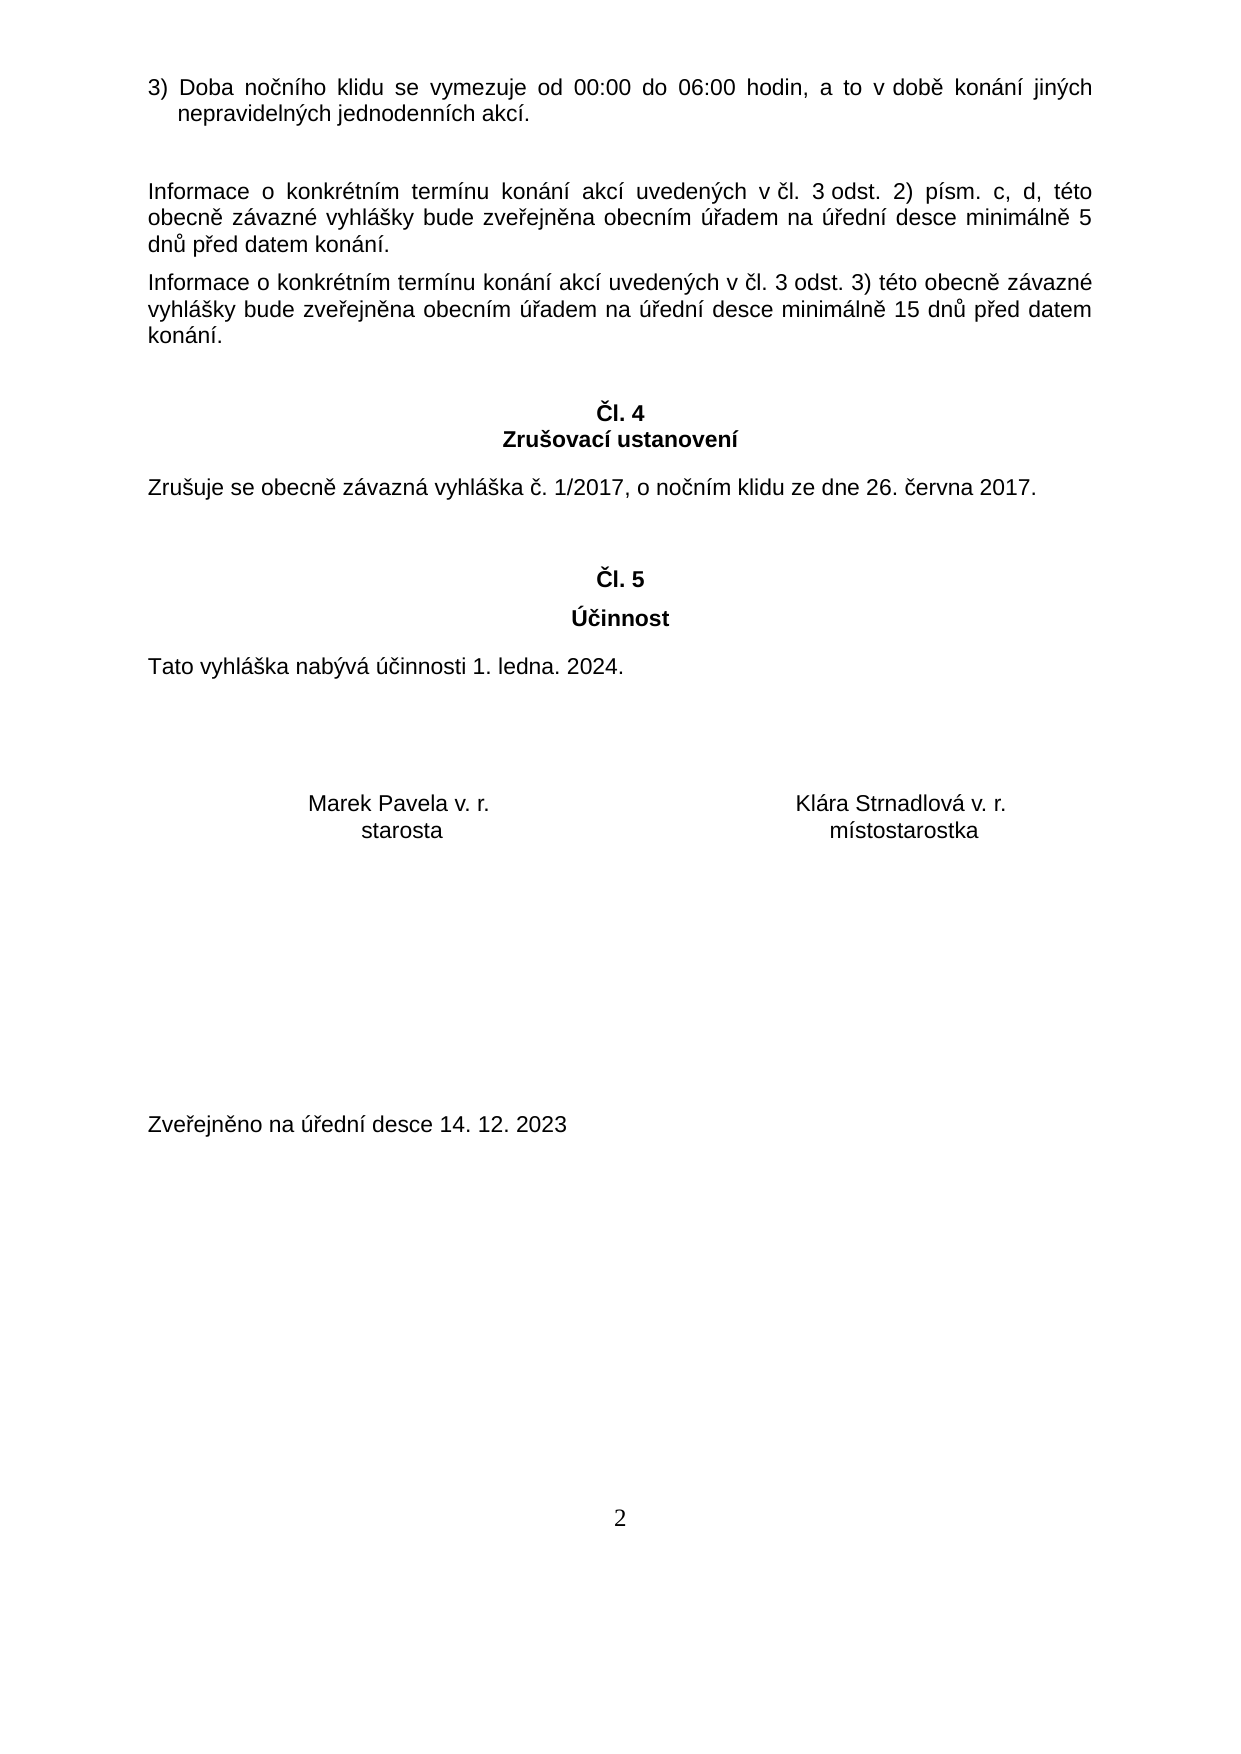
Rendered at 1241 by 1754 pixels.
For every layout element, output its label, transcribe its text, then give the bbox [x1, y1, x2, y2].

text Informace o konkrétním termínu konání akcí uvedených v čl. 3 odst. 3) této obecně závazné vyhlášky bude zveřejněna obecním úřadem na úřední desce minimálně 15 dnů před datem konání. [148, 269, 1093, 348]
text Čl. 4 [148, 400, 1093, 426]
text Zrušovací ustanovení [148, 426, 1093, 452]
text Zrušuje se obecně závazná vyhláška č. 1/2017, o nočním klidu ze dne 26. června 2017. [148, 474, 1093, 500]
text Zveřejněno na úřední desce 14. 12. 2023 [148, 1111, 1093, 1137]
text Informace o konkrétním termínu konání akcí uvedených v čl. 3 odst. 2) písm. c, d, této obecně závazné vyhlášky bude zveřejněna obecním úřadem na úřední desce minimálně 5 dnů před datem konání. [148, 178, 1093, 257]
text Účinnost [148, 605, 1093, 631]
table_header Marek Pavela v. r. starosta [148, 731, 650, 849]
text Čl. 5 [148, 566, 1093, 592]
table_cell [650, 849, 1152, 967]
text Tato vyhláška nabývá účinnosti 1. ledna. 2024. [148, 653, 1093, 679]
table_cell [148, 849, 650, 967]
text 3) Doba nočního klidu se vymezuje od 00:00 do 06:00 hodin, a to v době konání jiných nepravidelných jednodenních akcí. [148, 74, 1093, 126]
table_header Klára Strnadlová v. r. místostarostka [650, 731, 1152, 849]
